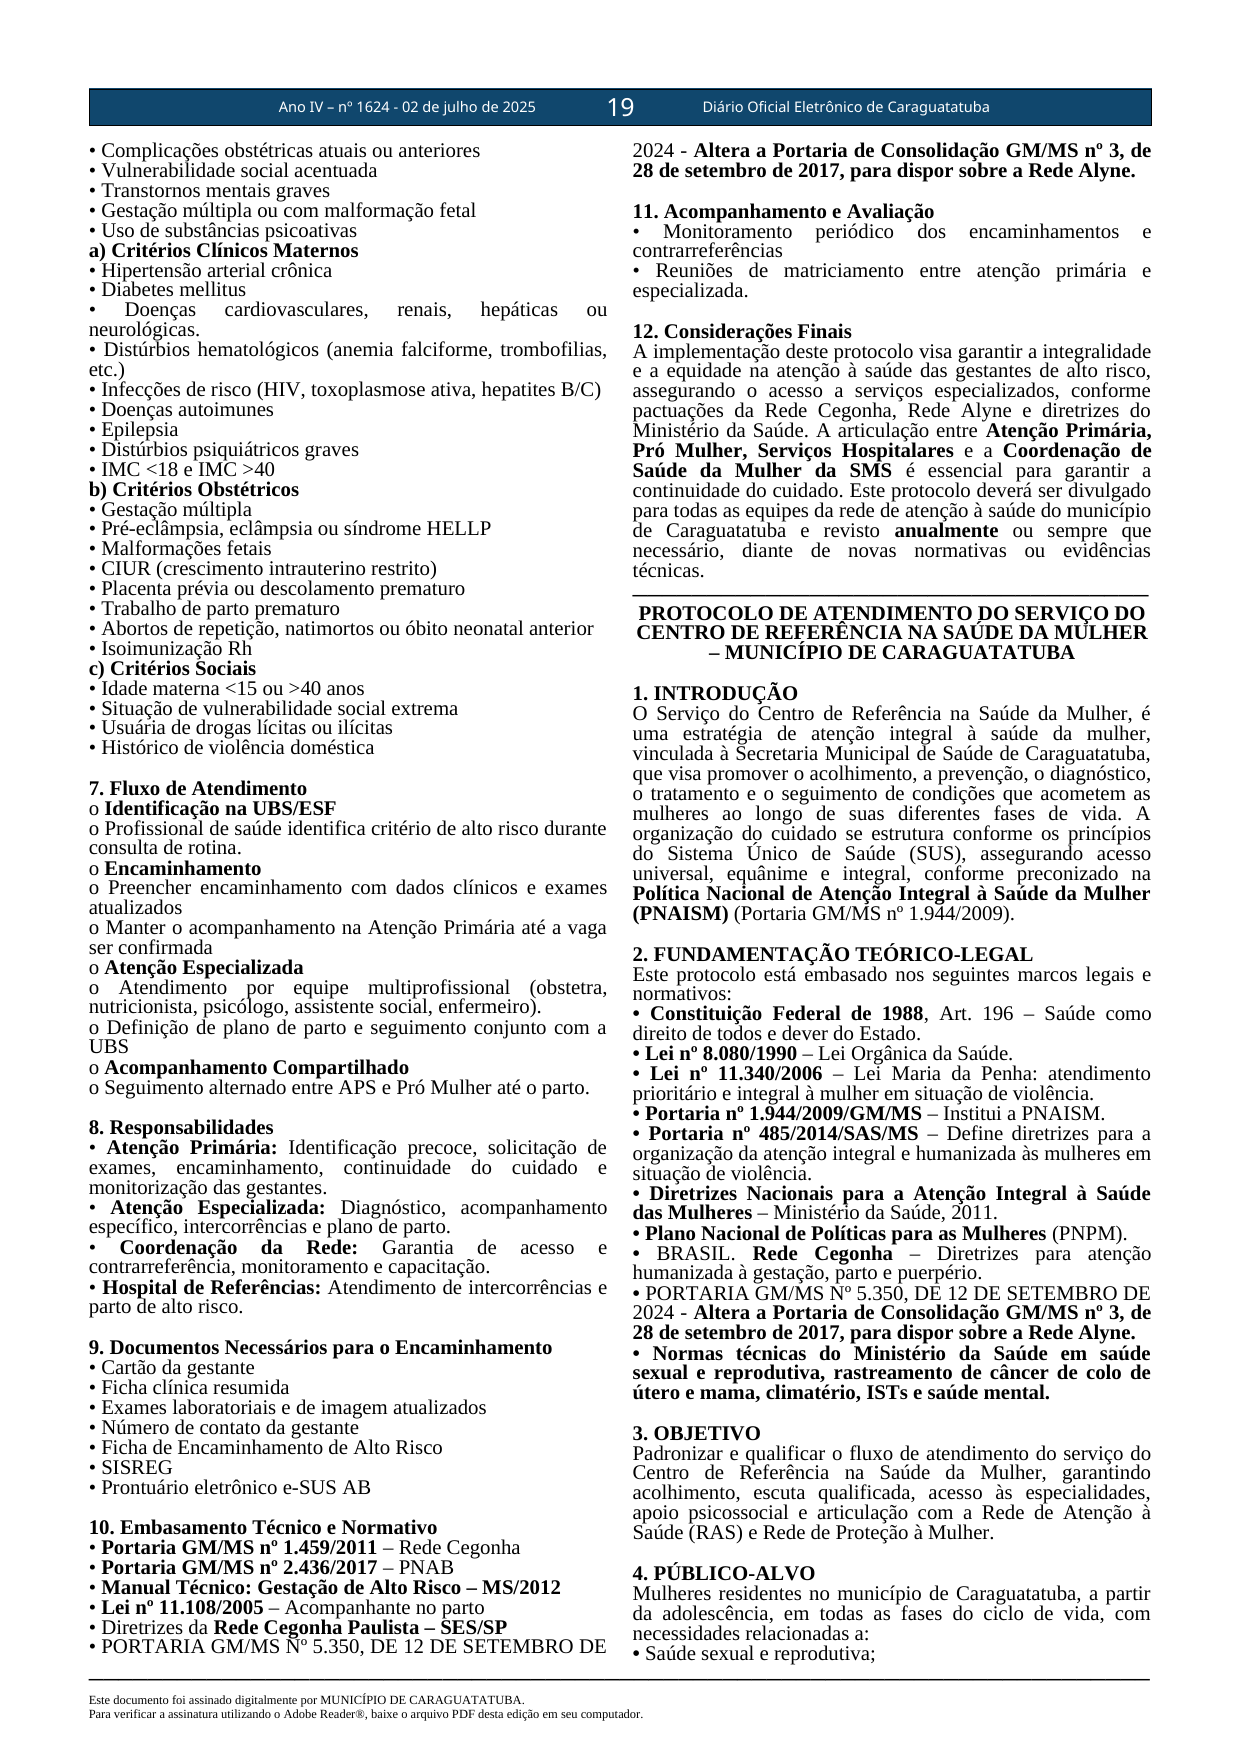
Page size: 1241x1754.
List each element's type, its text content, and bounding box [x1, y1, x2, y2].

text • Monitoramento periódico dos encaminhamentos e contrarreferências [632, 222, 1152, 262]
text • Portaria GM/ms Nº 5.350, DE 12 DE setembro DE 2024 - Altera a Portaria de Consolidação GM/MS nº 3, de 28 de setembro de 2017, para dispor sobre a Rede Alyne. [632, 1284, 1152, 1344]
text PROTOCOLO DE ATENDIMENTO DO SERVIÇO DO CENTRO DE REFERÊNCIA NA SAÚDE DA MULHER – MUNICÍPIO DE CARAGUATATUBA [632, 604, 1152, 664]
text • CIUR (crescimento intrauterino restrito) [88, 560, 608, 580]
text o Preencher encaminhamento com dados clínicos e exames atualizados [88, 879, 608, 919]
text o Profissional de saúde identifica critério de alto risco durante consulta de rotina. [88, 819, 608, 859]
text Mulheres residentes no município de Caraguatatuba, a partir da adolescência, em todas as fases do ciclo de vida, com necessidades relacionadas a: [632, 1585, 1152, 1645]
text • Diretrizes Nacionais para a Atenção Integral à Saúde das Mulheres – Ministério da Saúde, 2011. [632, 1184, 1152, 1224]
text o Identificação na UBS/ESF [88, 799, 608, 819]
text • Cartão da gestante [88, 1359, 608, 1379]
text 3. OBJETIVO [632, 1424, 1152, 1444]
text • Lei nº 11.340/2006 – Lei Maria da Penha: atendimento prioritário e integral à mulher em situação de violência. [632, 1065, 1152, 1105]
text • Ficha clínica resumida [88, 1379, 608, 1399]
text • Número de contato da gestante [88, 1418, 608, 1438]
text • Lei nº 11.108/2005 – Acompanhante no parto [88, 1598, 608, 1618]
text • Epilepsia [88, 421, 608, 440]
text • Plano Nacional de Políticas para as Mulheres (PNPM). [632, 1224, 1152, 1244]
text • Usuária de drogas lícitas ou ilícitas [88, 719, 608, 739]
text • Atenção Primária: Identificação precoce, solicitação de exames, encaminhamento, continuidade do cuidado e monitorização das gestantes. [88, 1139, 608, 1199]
text • Normas técnicas do Ministério da Saúde em saúde sexual e reprodutiva, rastreamento de câncer de colo de útero e mama, climatério, ISTs e saúde mental. [632, 1344, 1152, 1404]
text o Encaminhamento [88, 859, 608, 879]
text o Seguimento alternado entre APS e Pró Mulher até o parto. [88, 1078, 608, 1098]
text o Atendimento por equipe multiprofissional (obstetra, nutricionista, psicólogo, assistente social, enfermeiro). [88, 979, 608, 1018]
text b) Critérios Obstétricos [88, 480, 608, 500]
text c) Critérios Sociais [88, 659, 608, 679]
text • Lei nº 8.080/1990 – Lei Orgânica da Saúde. [632, 1045, 1152, 1065]
text o Definição de plano de parto e seguimento conjunto com a UBS [88, 1018, 608, 1058]
text • Prontuário eletrônico e-SUS AB [88, 1478, 608, 1498]
text 1. INTRODUÇÃO [632, 685, 1152, 705]
text 9. Documentos Necessários para o Encaminhamento [88, 1339, 608, 1359]
text Padronizar e qualificar o fluxo de atendimento do serviço do Centro de Referência na Saúde da Mulher, garantindo acolhimento, escuta qualificada, acesso às especialidades, apoio psicossocial e articulação com a Rede de Atenção à Saúde (RAS) e Rede de Proteção à Mulher. [632, 1444, 1152, 1544]
text • Doenças autoimunes [88, 401, 608, 421]
text 4. PÚBLICO-ALVO [632, 1565, 1152, 1585]
text • Histórico de violência doméstica [88, 739, 608, 759]
text • Coordenação da Rede: Garantia de acesso e contrarreferência, monitoramento e capacitação. [88, 1238, 608, 1278]
text 2024 - Altera a Portaria de Consolidação GM/MS nº 3, de 28 de setembro de 2017, para dispor sobre a Rede Alyne. [632, 142, 1152, 182]
text • Portaria nº 1.944/2009/GM/MS – Institui a PNAISM. [632, 1105, 1152, 1124]
text • Constituição Federal de 1988, Art. 196 – Saúde como direito de todos e dever do Estado. [632, 1005, 1152, 1045]
text • Hipertensão arterial crônica [88, 261, 608, 281]
text • Uso de substâncias psicoativas [88, 221, 608, 241]
text Este protocolo está embasado nos seguintes marcos legais e normativos: [632, 965, 1152, 1005]
text • Isoimunização Rh [88, 639, 608, 659]
text • Portaria GM/MS nº 2.436/2017 – PNAB [88, 1558, 608, 1578]
text • Situação de vulnerabilidade social extrema [88, 699, 608, 719]
text 8. Responsabilidades [88, 1119, 608, 1139]
text 2. FUNDAMENTAÇÃO TEÓRICO-LEGAL [632, 945, 1152, 965]
text • Distúrbios psiquiátricos graves [88, 440, 608, 460]
text 11. Acompanhamento e Avaliação [632, 202, 1152, 222]
text • Gestação múltipla ou com malformação fetal [88, 201, 608, 221]
text o Manter o acompanhamento na Atenção Primária até a vaga ser confirmada [88, 919, 608, 959]
text • Reuniões de matriciamento entre atenção primária e especializada. [632, 262, 1152, 302]
text • Manual Técnico: Gestação de Alto Risco – MS/2012 [88, 1578, 608, 1598]
text • Atenção Especializada: Diagnóstico, acompanhamento específico, intercorrências e plano de parto. [88, 1199, 608, 1238]
text • Exames laboratoriais e de imagem atualizados [88, 1399, 608, 1418]
text o Atenção Especializada [88, 959, 608, 979]
text 7. Fluxo de Atendimento [88, 779, 608, 799]
text • SISREG [88, 1458, 608, 1478]
text O Serviço do Centro de Referência na Saúde da Mulher, é uma estratégia de atenção integral à saúde da mulher, vinculada à Secretaria Municipal de Saúde de Caraguatatuba, que visa promover o acolhimento, a prevenção, o diagnóstico, o tratamento e o seguimento de condições que acometem as mulheres ao longo de suas diferentes fases de vida. A organização do cuidado se estrutura conforme os princípios do Sistema Único de Saúde (SUS), assegurando acesso universal, equânime e integral, conforme preconizado na Política Nacional de Atenção Integral à Saúde da Mulher (PNAISM) (Portaria GM/MS nº 1.944/2009). [632, 705, 1152, 924]
text • Complicações obstétricas atuais ou anteriores [88, 142, 608, 162]
text • Ficha de Encaminhamento de Alto Risco [88, 1438, 608, 1458]
text • Transtornos mentais graves [88, 182, 608, 201]
text • Doenças cardiovasculares, renais, hepáticas ou neurológicas. [88, 301, 608, 341]
text a) Critérios Clínicos Maternos [88, 241, 608, 261]
text 10. Embasamento Técnico e Normativo [88, 1519, 608, 1539]
text 12. Considerações Finais [632, 323, 1152, 342]
text • Distúrbios hematológicos (anemia falciforme, trombofilias, etc.) [88, 341, 608, 381]
text • Portaria GM/MS nº 1.459/2011 – Rede Cegonha [88, 1539, 608, 1558]
text • Hospital de Referências: Atendimento de intercorrências e parto de alto risco. [88, 1278, 608, 1318]
text • Abortos de repetição, natimortos ou óbito neonatal anterior [88, 619, 608, 639]
text • Idade materna <15 ou >40 anos [88, 679, 608, 699]
text ─────────────────────────────────── [632, 582, 1152, 604]
text • Infecções de risco (HIV, toxoplasmose ativa, hepatites B/C) [88, 381, 608, 401]
text • Portaria nº 485/2014/SAS/MS – Define diretrizes para a organização da atenção integral e humanizada às mulheres em situação de violência. [632, 1124, 1152, 1184]
text • Pré-eclâmpsia, eclâmpsia ou síndrome HELLP [88, 520, 608, 540]
text • Vulnerabilidade social acentuada [88, 162, 608, 182]
text • IMC <18 e IMC >40 [88, 460, 608, 480]
text • Malformações fetais [88, 540, 608, 560]
text • Gestação múltipla [88, 500, 608, 520]
text o Acompanhamento Compartilhado [88, 1058, 608, 1078]
text • Trabalho de parto prematuro [88, 599, 608, 619]
text • Saúde sexual e reprodutiva; [632, 1645, 1152, 1665]
text • Diabetes mellitus [88, 281, 608, 301]
text A implementação deste protocolo visa garantir a integralidade e a equidade na atenção à saúde das gestantes de alto risco, assegurando o acesso a serviços especializados, conforme pactuações da Rede Cegonha, Rede Alyne e diretrizes do Ministério da Saúde. A articulação entre Atenção Primária, Pró Mulher, Serviços Hospitalares e a Coordenação de Saúde da Mulher da SMS é essencial para garantir a continuidade do cuidado. Este protocolo deverá ser divulgado para todas as equipes da rede de atenção à saúde do município de Caraguatatuba e revisto anualmente ou sempre que necessário, diante de novas normativas ou evidências técnicas. [632, 342, 1152, 582]
text • Portaria GM/ms Nº 5.350, DE 12 DE setembro DE [88, 1638, 608, 1658]
text • Placenta prévia ou descolamento prematuro [88, 580, 608, 599]
text • Diretrizes da Rede Cegonha Paulista – SES/SP [88, 1618, 608, 1638]
text • BRASIL. Rede Cegonha – Diretrizes para atenção humanizada à gestação, parto e puerpério. [632, 1244, 1152, 1284]
